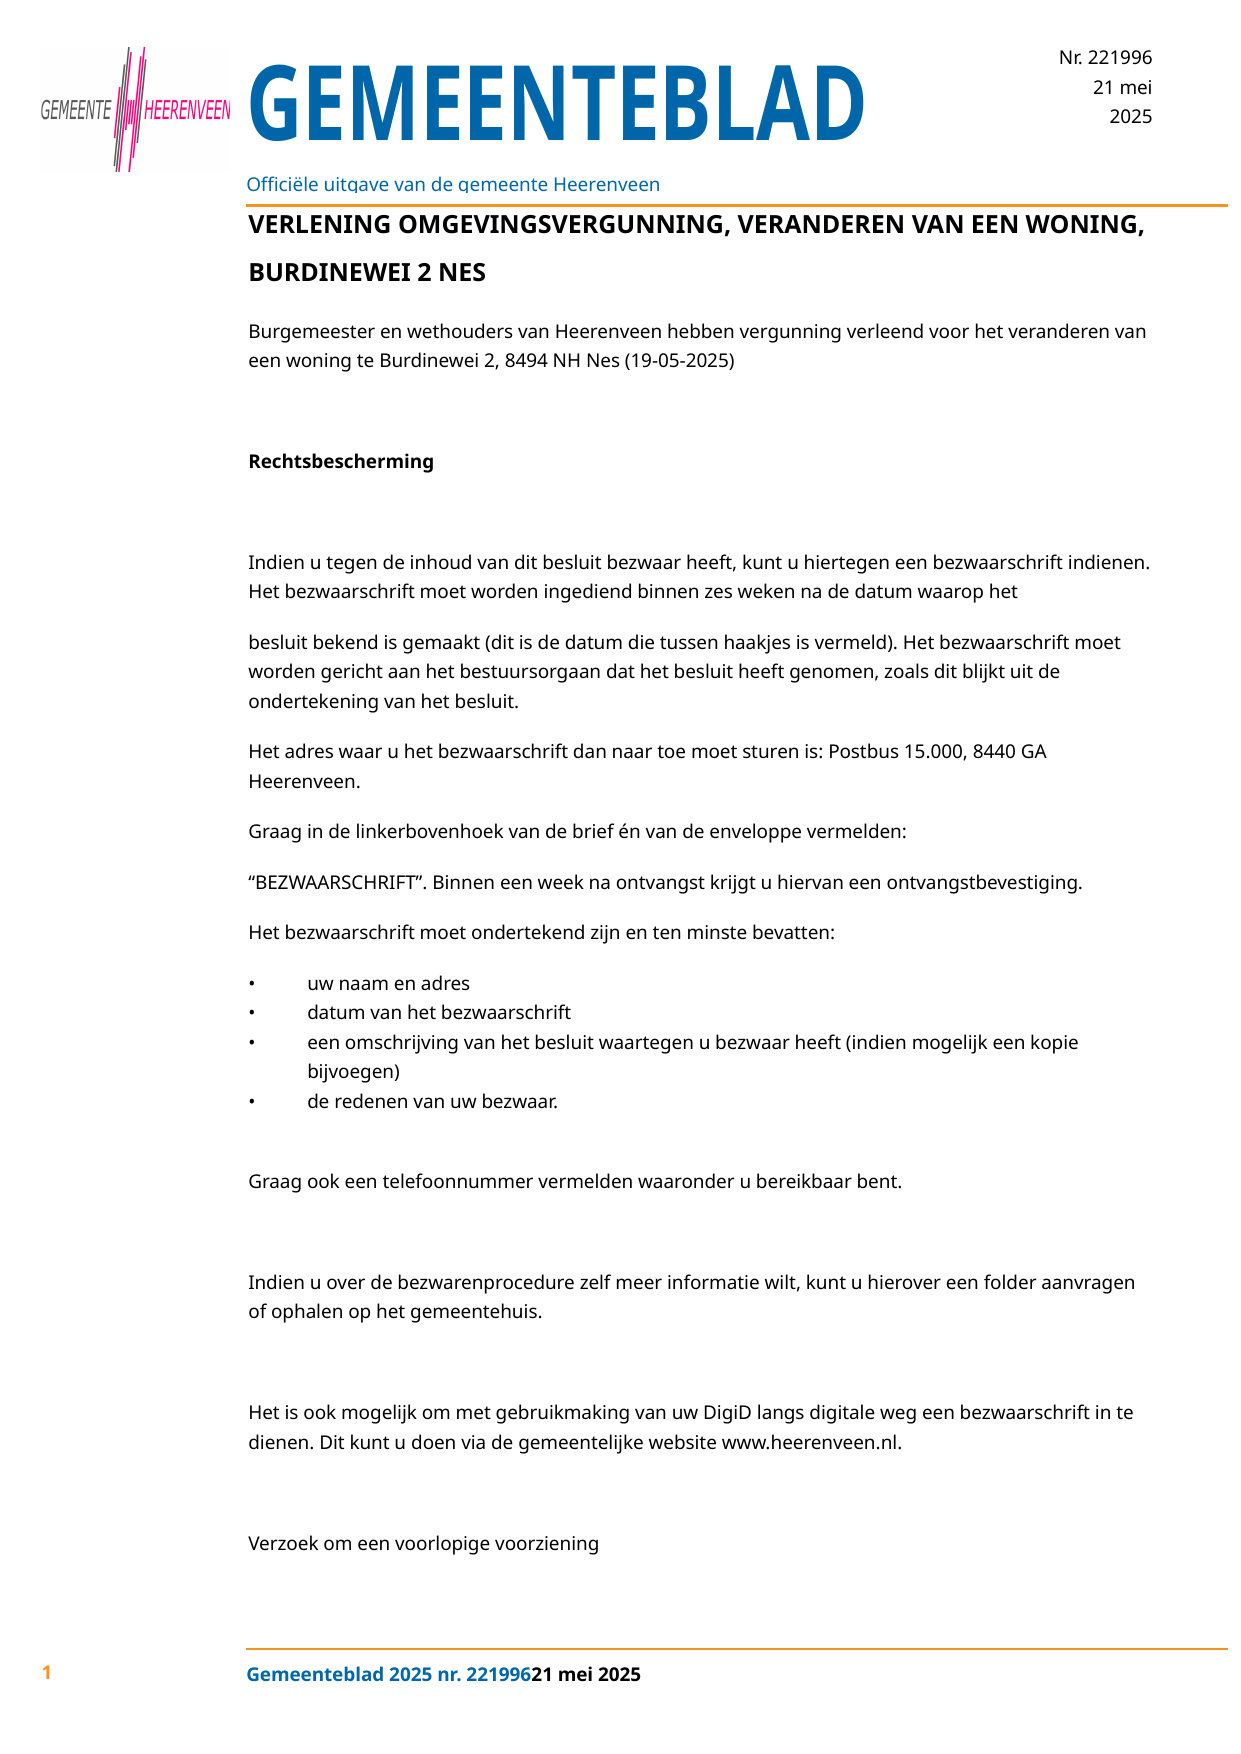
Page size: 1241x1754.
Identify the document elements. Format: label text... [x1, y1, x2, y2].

list een omschrijving van het besluit waartegen u bezwaar heeft (indien mogelijk een kopie bijvoegen) [248, 1029, 1152, 1084]
text Graag in de linkerbovenhoek van de brief én van de enveloppe vermelden: [248, 819, 1152, 844]
text Het adres waar u het bezwaarschrift dan naar toe moet sturen is: Postbus 15.000, 8440 GA Heerenveen. [248, 739, 1152, 794]
text “BEZWAARSCHRIFT”. Binnen een week na ontvangst krijgt u hiervan een ontvangstbevestiging. [248, 869, 1152, 895]
picture [41, 47, 231, 172]
text Burgemeester en wethouders van Heerenveen hebben vergunning verleend voor het veranderen van een woning te Burdinewei 2, 8494 NH Nes (19-05-2025) [248, 318, 1152, 373]
text Het bezwaarschrift moet ondertekend zijn en ten minste bevatten: [248, 919, 1152, 945]
list uw naam en adres [248, 970, 1152, 996]
text Verzoek om een voorlopige voorziening [248, 1530, 1152, 1556]
text VERLENING OMGEVINGSVERGUNNING, VERANDEREN VAN EEN WONING, BURDINEWEI 2 NES [248, 207, 1152, 288]
text besluit bekend is gemaakt (dit is de datum die tussen haakjes is vermeld). Het bezwaarschrift moet worden gericht aan het bestuursorgaan dat het besluit heeft genomen, zoals dit blijkt uit de ondertekening van het besluit. [248, 629, 1152, 714]
text Graag ook een telefoonnummer vermelden waaronder u bereikbaar bent. [248, 1168, 1152, 1194]
list datum van het bezwaarschrift [248, 999, 1152, 1025]
text Rechtsbescherming [248, 448, 1152, 474]
text Indien u tegen de inhoud van dit besluit bezwaar heeft, kunt u hiertegen een bezwaarschrift indienen. Het bezwaarschrift moet worden ingediend binnen zes weken na de datum waarop het [248, 549, 1152, 604]
list de redenen van uw bezwaar. [248, 1088, 1152, 1114]
text Het is ook mogelijk om met gebruikmaking van uw DigiD langs digitale weg een bezwaarschrift in te dienen. Dit kunt u doen via de gemeentelijke website www.heerenveen.nl. [248, 1399, 1152, 1455]
text Indien u over de bezwarenprocedure zelf meer informatie wilt, kunt u hierover een folder aanvragen of ophalen op het gemeentehuis. [248, 1269, 1152, 1324]
